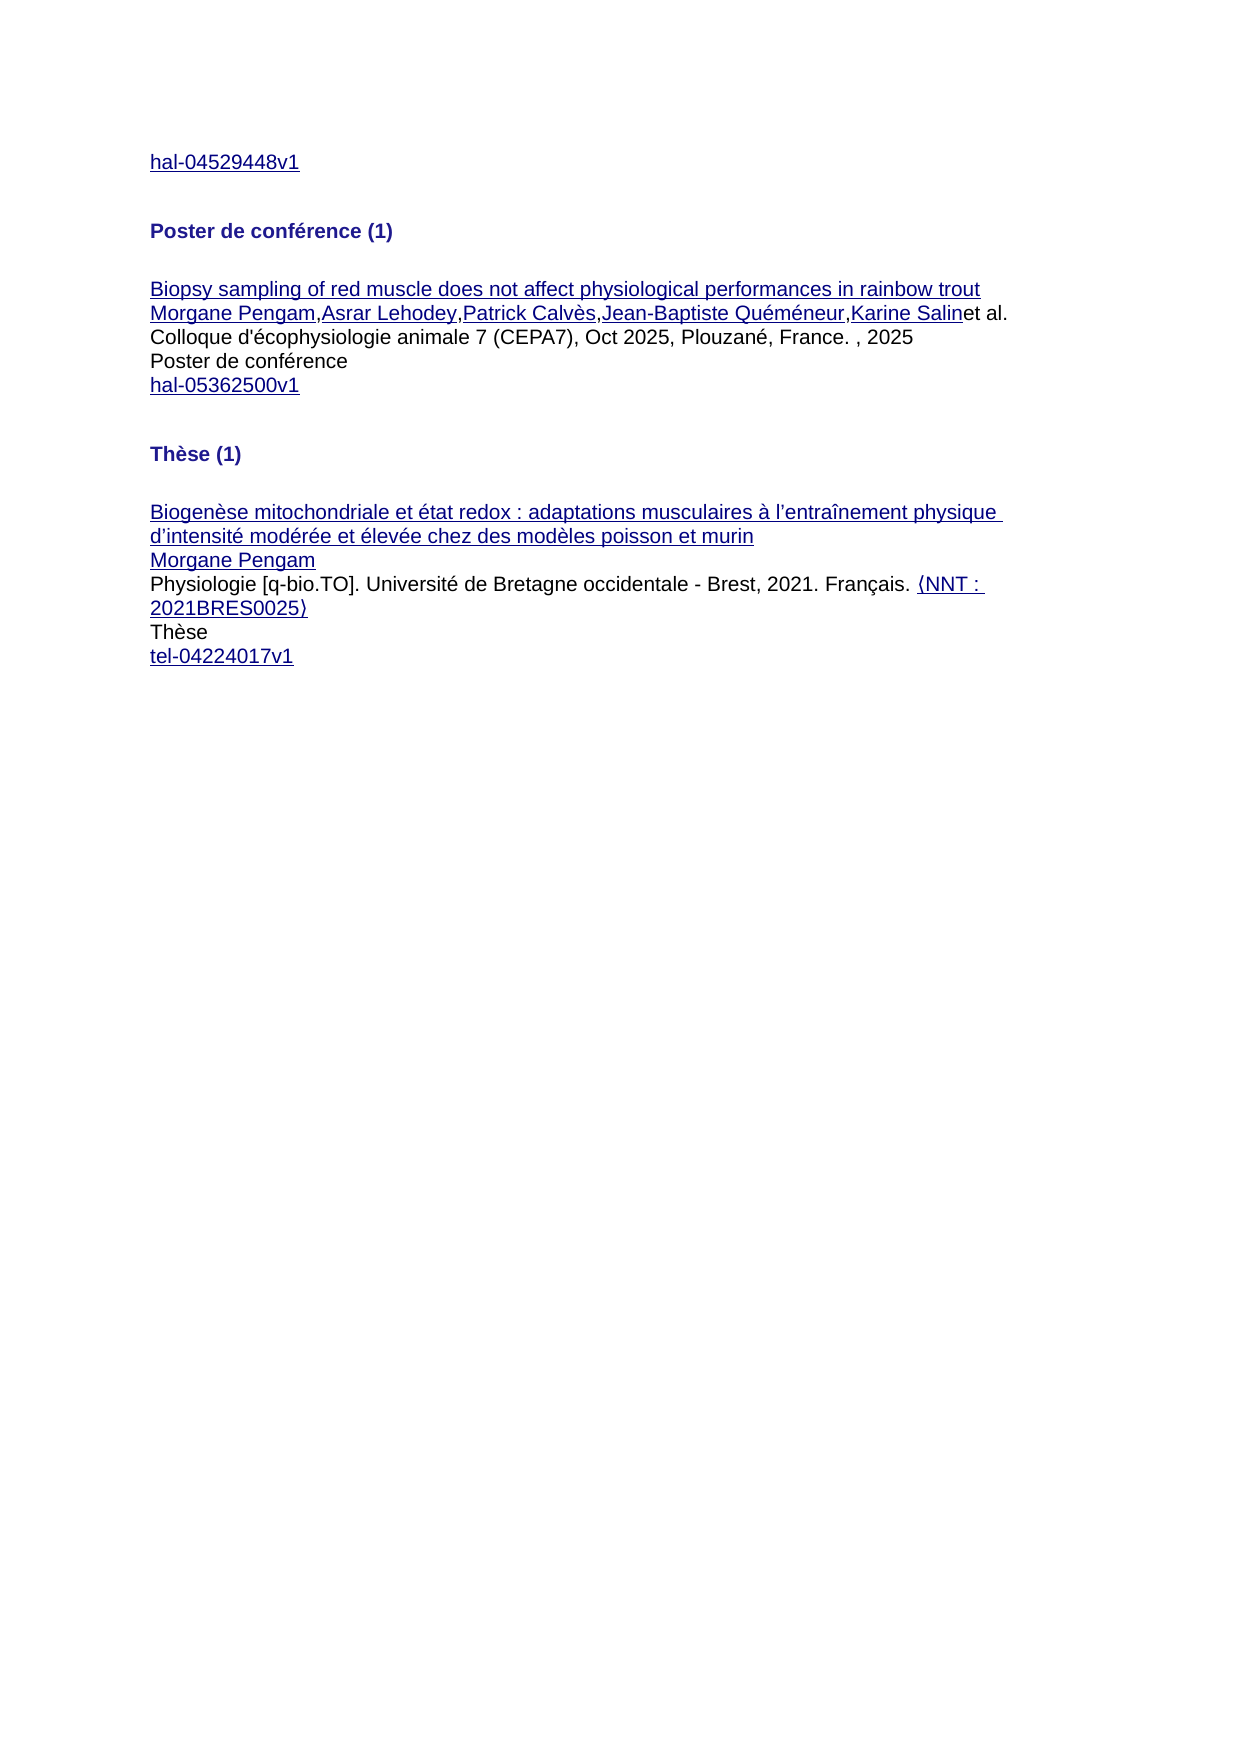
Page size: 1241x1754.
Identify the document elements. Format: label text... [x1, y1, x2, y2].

subtitle Thèse (1) [150, 442, 1090, 466]
table_header Biogenèse mitochondriale et état redox : adaptations musculaires à l’entraînement physique d’intensité modérée et élevée chez des modèles poisson et murin Morgane Pengam Physiologie [q-bio.TO]. Université de Bretagne occidentale - Brest, 2021. Français. ⟨NNT : 2021BRES0025⟩ Thèse tel-04224017v1 [150, 500, 1090, 668]
table_header hal-04529448v1 [150, 150, 1090, 174]
subtitle Poster de conférence (1) [150, 219, 1090, 243]
table_header Biopsy sampling of red muscle does not affect physiological performances in rainbow trout Morgane Pengam,Asrar Lehodey,Patrick Calvès,Jean-Baptiste Quéméneur,Karine Salinet al. Colloque d'écophysiologie animale 7 (CEPA7), Oct 2025, Plouzané, France. , 2025 Poster de conférence hal-05362500v1 [150, 277, 1090, 397]
